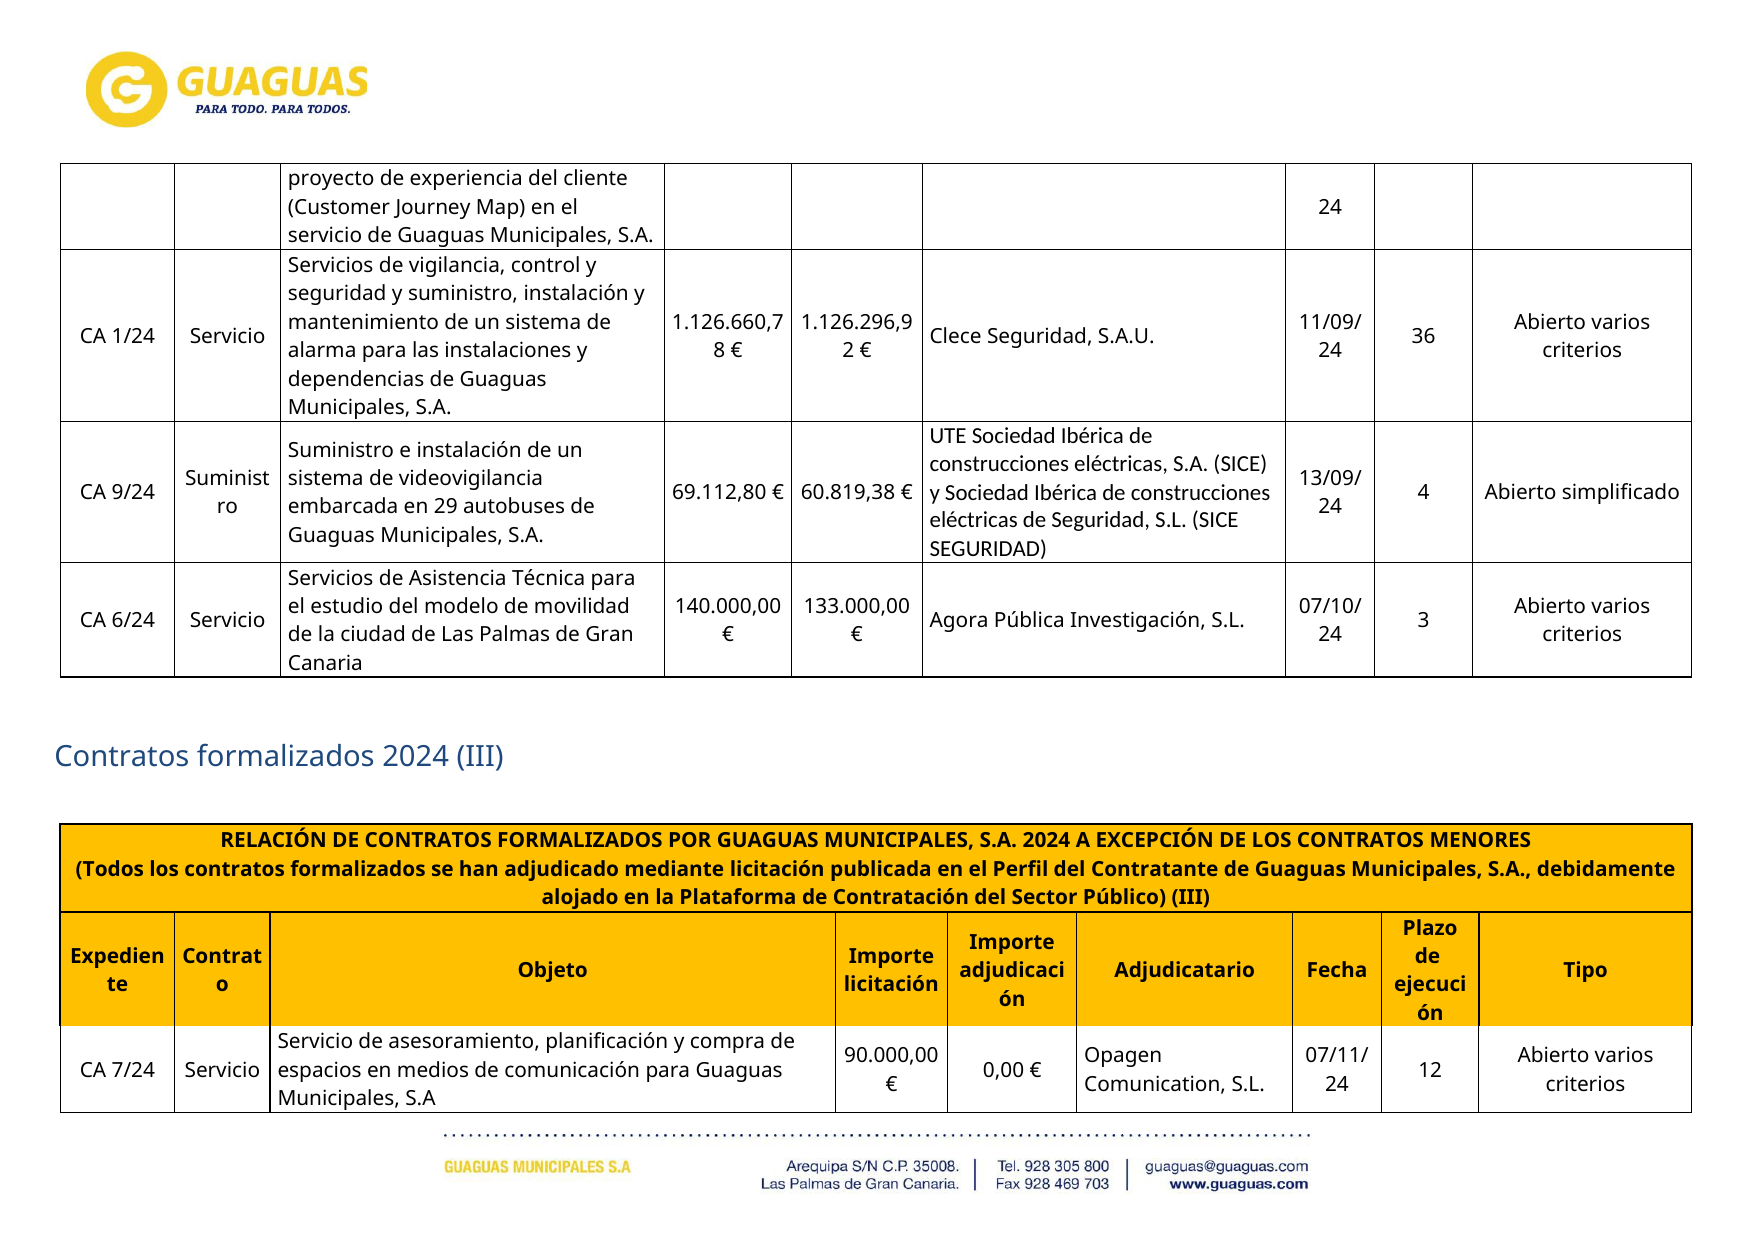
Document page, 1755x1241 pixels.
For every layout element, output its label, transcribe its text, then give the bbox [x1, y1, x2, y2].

table_cell Importe licitación [836, 913, 947, 1026]
table_cell [792, 164, 922, 249]
table_cell Abierto varios criterios [1473, 250, 1691, 421]
table_cell [1375, 164, 1472, 249]
table_cell Expediente [61, 913, 174, 1026]
table_cell Plazo de ejecución [1382, 913, 1478, 1026]
table_cell Opagen Comunication, S.L. [1077, 1026, 1292, 1112]
table_cell 3 [1375, 563, 1472, 676]
table_cell CA 9/24 [61, 422, 174, 562]
table_cell UTE Sociedad Ibérica de construcciones eléctricas, S.A. (SICE) y Sociedad Ibérica de construcciones eléctricas de Seguridad, S.L. (SICE SEGURIDAD) [923, 422, 1285, 562]
table_cell 140.000,00 € [665, 563, 791, 676]
table_cell 11/09/24 [1286, 250, 1374, 421]
table_cell Suministro e instalación de un sistema de videovigilancia embarcada en 29 autobuses de Guaguas Municipales, S.A. [281, 422, 664, 562]
table_cell 36 [1375, 250, 1472, 421]
table_cell [923, 164, 1285, 249]
table_cell [175, 164, 280, 249]
table_cell Agora Pública Investigación, S.L. [923, 563, 1285, 676]
table_cell 07/11/24 [1293, 1026, 1381, 1112]
table_cell proyecto de experiencia del cliente (Customer Journey Map) en el servicio de Guaguas Municipales, S.A. [281, 164, 664, 249]
table_cell Contrato [175, 913, 269, 1026]
table_cell Suministro [175, 422, 280, 562]
table_cell Objeto [271, 913, 835, 1026]
table_cell 90.000,00 € [836, 1026, 947, 1112]
table_cell Clece Seguridad, S.A.U. [923, 250, 1285, 421]
table_cell CA 7/24 [61, 1026, 174, 1112]
table_cell Servicio [175, 563, 280, 676]
table_cell 1.126.296,92 € [792, 250, 922, 421]
table_cell Adjudicatario [1077, 913, 1292, 1026]
table_cell Servicio [175, 250, 280, 421]
table_cell Importe adjudicación [948, 913, 1076, 1026]
table_cell Tipo [1480, 913, 1691, 1026]
text Contratos formalizados 2024 (III) [54, 735, 1694, 774]
table_cell [61, 164, 174, 249]
table_cell 60.819,38 € [792, 422, 922, 562]
table_cell Servicios de Asistencia Técnica para el estudio del modelo de movilidad de la ciudad de Las Palmas de Gran Canaria [281, 563, 664, 676]
table_cell Servicios de vigilancia, control y seguridad y suministro, instalación y mantenimiento de un sistema de alarma para las instalaciones y dependencias de Guaguas Municipales, S.A. [281, 250, 664, 421]
table_cell CA 6/24 [61, 563, 174, 676]
table_cell CA 1/24 [61, 250, 174, 421]
table_cell Servicio [175, 1026, 269, 1112]
table_cell 133.000,00 € [792, 563, 922, 676]
table_cell Abierto simplificado [1473, 422, 1691, 562]
table_cell 24 [1286, 164, 1374, 249]
table_header RELACIÓN DE CONTRATOS FORMALIZADOS POR GUAGUAS MUNICIPALES, S.A. 2024 A EXCEPCIÓN DE LOS CONTRATOS MENORES (Todos los contratos formalizados se han adjudicado mediante licitación publicada en el Perfil del Contratante de Guaguas Municipales, S.A., debidamente alojado en la Plataforma de Contratación del Sector Público) (III) [61, 825, 1691, 911]
table_cell [1473, 164, 1691, 249]
table_cell 1.126.660,78 € [665, 250, 791, 421]
table_cell 12 [1382, 1026, 1478, 1112]
table_cell 0,00 € [948, 1026, 1076, 1112]
table_cell Abierto varios criterios [1479, 1026, 1691, 1112]
table_cell [665, 164, 791, 249]
table_cell Servicio de asesoramiento, planificación y compra de espacios en medios de comunicación para Guaguas Municipales, S.A [271, 1026, 835, 1112]
table_cell 4 [1375, 422, 1472, 562]
table_cell Fecha [1293, 913, 1381, 1026]
table_cell 07/10/24 [1286, 563, 1374, 676]
table_cell 13/09/24 [1286, 422, 1374, 562]
table_cell Abierto varios criterios [1473, 563, 1691, 676]
table_cell 69.112,80 € [665, 422, 791, 562]
